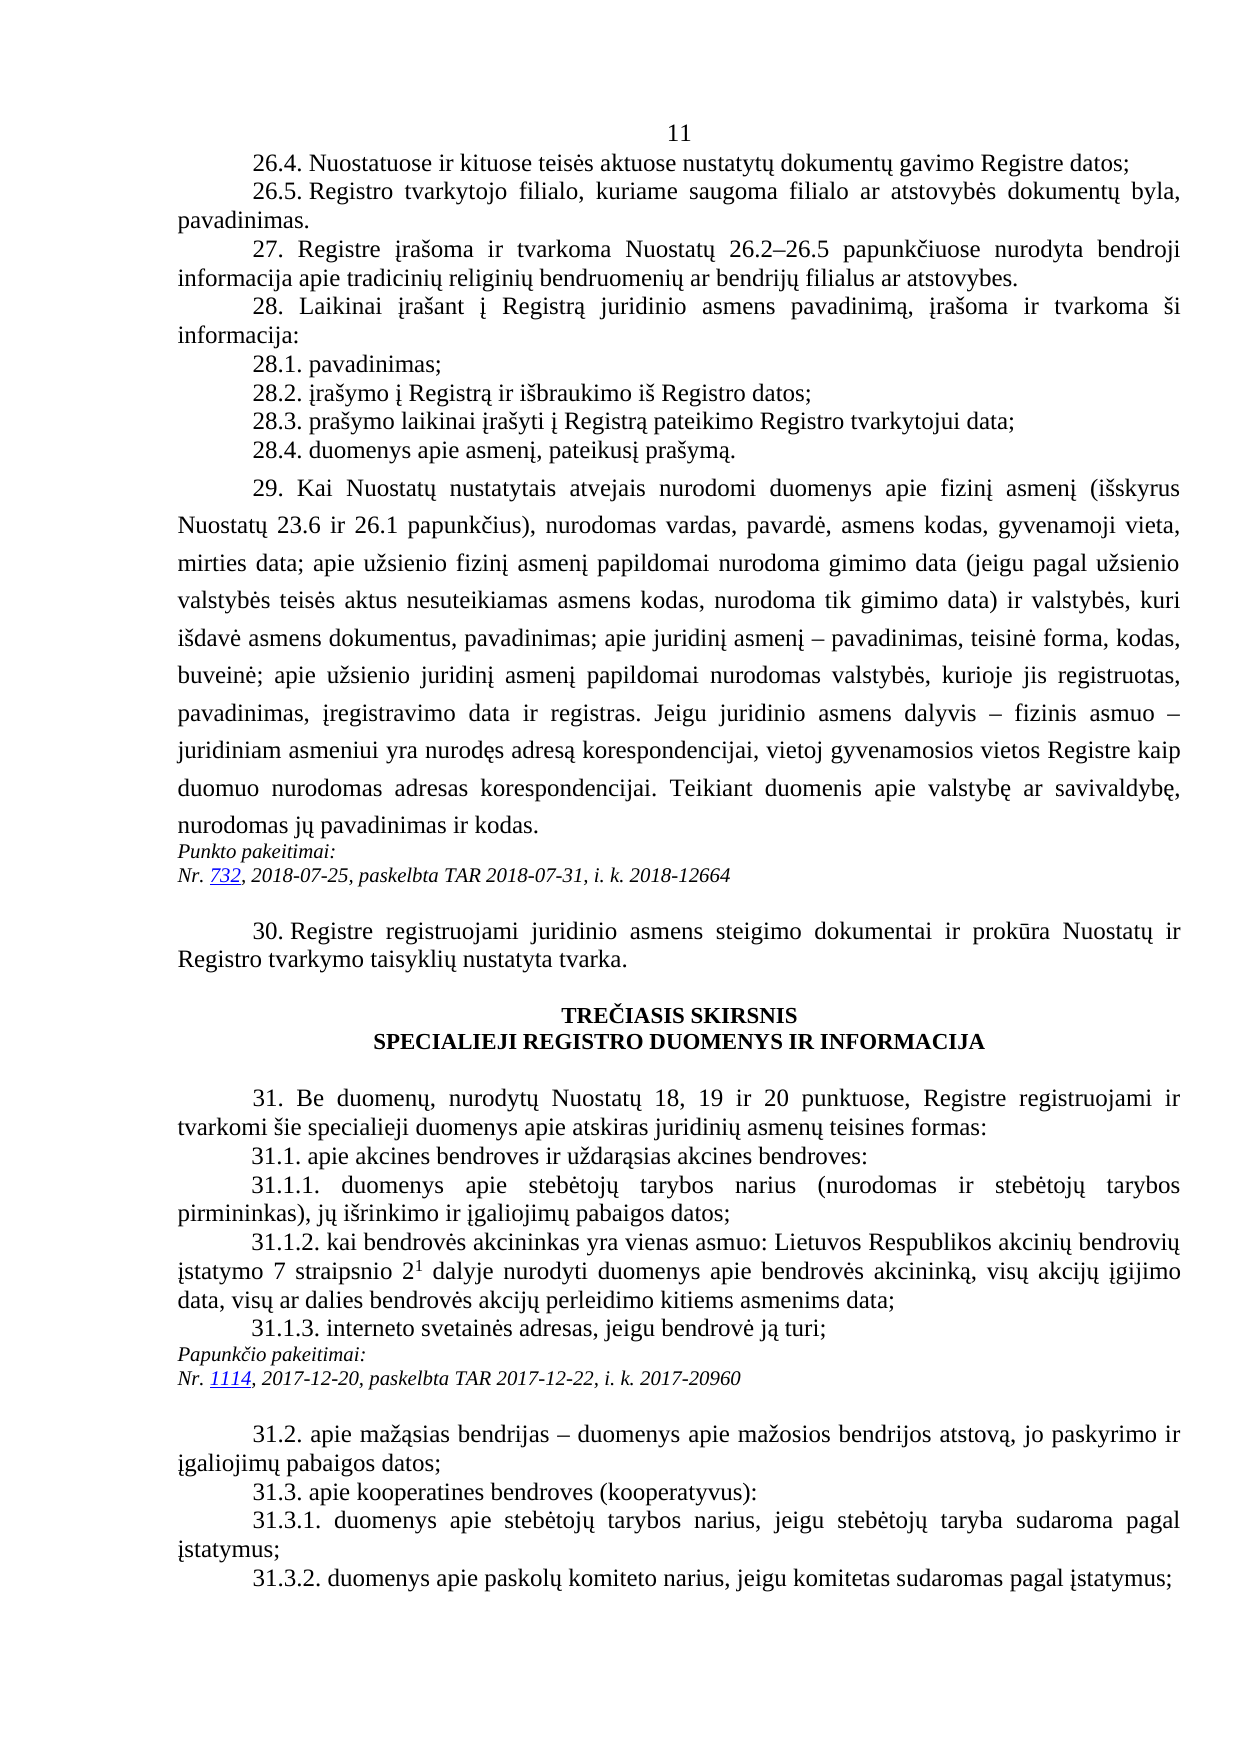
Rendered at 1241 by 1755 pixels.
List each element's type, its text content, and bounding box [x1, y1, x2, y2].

text 28.4. duomenys apie asmenį, pateikusį prašymą. [177, 435, 1181, 464]
text Nr. 1114, 2017-12-20, paskelbta TAR 2017-12-22, i. k. 2017-20960 [177, 1366, 1181, 1390]
text 31. Be duomenų, nurodytų Nuostatų 18, 19 ir 20 punktuose, Registre registruojami ir tvarkomi šie specialieji duomenys apie atskiras juridinių asmenų teisines formas: [177, 1083, 1181, 1141]
text SPECIALIEJI REGISTRO DUOMENYS IR INFORMACIJA [177, 1028, 1181, 1055]
text Punkto pakeitimai: [177, 839, 1181, 863]
text Nr. 732, 2018-07-25, paskelbta TAR 2018-07-31, i. k. 2018-12664 [177, 863, 1181, 887]
text 28.2. įrašymo į Registrą ir išbraukimo iš Registro datos; [177, 378, 1181, 406]
text Papunkčio pakeitimai: [177, 1342, 1181, 1366]
text 27. Registre įrašoma ir tvarkoma Nuostatų 26.2–26.5 papunkčiuose nurodyta bendroji informacija apie tradicinių religinių bendruomenių ar bendrijų filialus ar atstovybes. [177, 234, 1181, 291]
text 29. Kai Nuostatų nustatytais atvejais nurodomi duomenys apie fizinį asmenį (išskyrus Nuostatų 23.6 ir 26.1 papunkčius), nurodomas vardas, pavardė, asmens kodas, gyvenamoji vieta, mirties data; apie užsienio fizinį asmenį papildomai nurodoma gimimo data (jeigu pagal užsienio valstybės teisės aktus nesuteikiamas asmens kodas, nurodoma tik gimimo data) ir valstybės, kuri išdavė asmens dokumentus, pavadinimas; apie juridinį asmenį – pavadinimas, teisinė forma, kodas, buveinė; apie užsienio juridinį asmenį papildomai nurodomas valstybės, kurioje jis registruotas, pavadinimas, įregistravimo data ir registras. Jeigu juridinio asmens dalyvis – fizinis asmuo – juridiniam asmeniui yra nurodęs adresą korespondencijai, vietoj gyvenamosios vietos Registre kaip duomuo nurodomas adresas korespondencijai. Teikiant duomenis apie valstybę ar savivaldybę, nurodomas jų pavadinimas ir kodas. [177, 464, 1181, 839]
text 26.5. Registro tvarkytojo filialo, kuriame saugoma filialo ar atstovybės dokumentų byla, pavadinimas. [177, 176, 1181, 234]
text 28. Laikinai įrašant į Registrą juridinio asmens pavadinimą, įrašoma ir tvarkoma ši informacija: [177, 291, 1181, 349]
text TREČIASIS SKIRSNIS [177, 1002, 1181, 1028]
text 28.1. pavadinimas; [177, 349, 1181, 378]
text 31.3. apie kooperatines bendroves (kooperatyvus): [177, 1477, 1181, 1505]
text 31.1.3. interneto svetainės adresas, jeigu bendrovė ją turi; [162, 1313, 1181, 1342]
text 31.1.2. kai bendrovės akcininkas yra vienas asmuo: Lietuvos Respublikos akcinių bendrovių įstatymo 7 straipsnio 21 dalyje nurodyti duomenys apie bendrovės akcininką, visų akcijų įgijimo data, visų ar dalies bendrovės akcijų perleidimo kitiems asmenims data; [177, 1227, 1181, 1313]
text 31.3.2. duomenys apie paskolų komiteto narius, jeigu komitetas sudaromas pagal įstatymus; [177, 1563, 1181, 1592]
text 31.3.1. duomenys apie stebėtojų tarybos narius, jeigu stebėtojų taryba sudaroma pagal įstatymus; [177, 1505, 1181, 1563]
text 28.3. prašymo laikinai įrašyti į Registrą pateikimo Registro tvarkytojui data; [177, 406, 1181, 435]
text 31.1. apie akcines bendroves ir uždarąsias akcines bendroves: [162, 1141, 1181, 1170]
text 30. Registre registruojami juridinio asmens steigimo dokumentai ir prokūra Nuostatų ir Registro tvarkymo taisyklių nustatyta tvarka. [177, 916, 1181, 973]
text 26.4. Nuostatuose ir kituose teisės aktuose nustatytų dokumentų gavimo Registre datos; [177, 148, 1181, 176]
text 31.2. apie mažąsias bendrijas – duomenys apie mažosios bendrijos atstovą, jo paskyrimo ir įgaliojimų pabaigos datos; [177, 1419, 1181, 1477]
text 31.1.1. duomenys apie stebėtojų tarybos narius (nurodomas ir stebėtojų tarybos pirmininkas), jų išrinkimo ir įgaliojimų pabaigos datos; [177, 1170, 1181, 1227]
